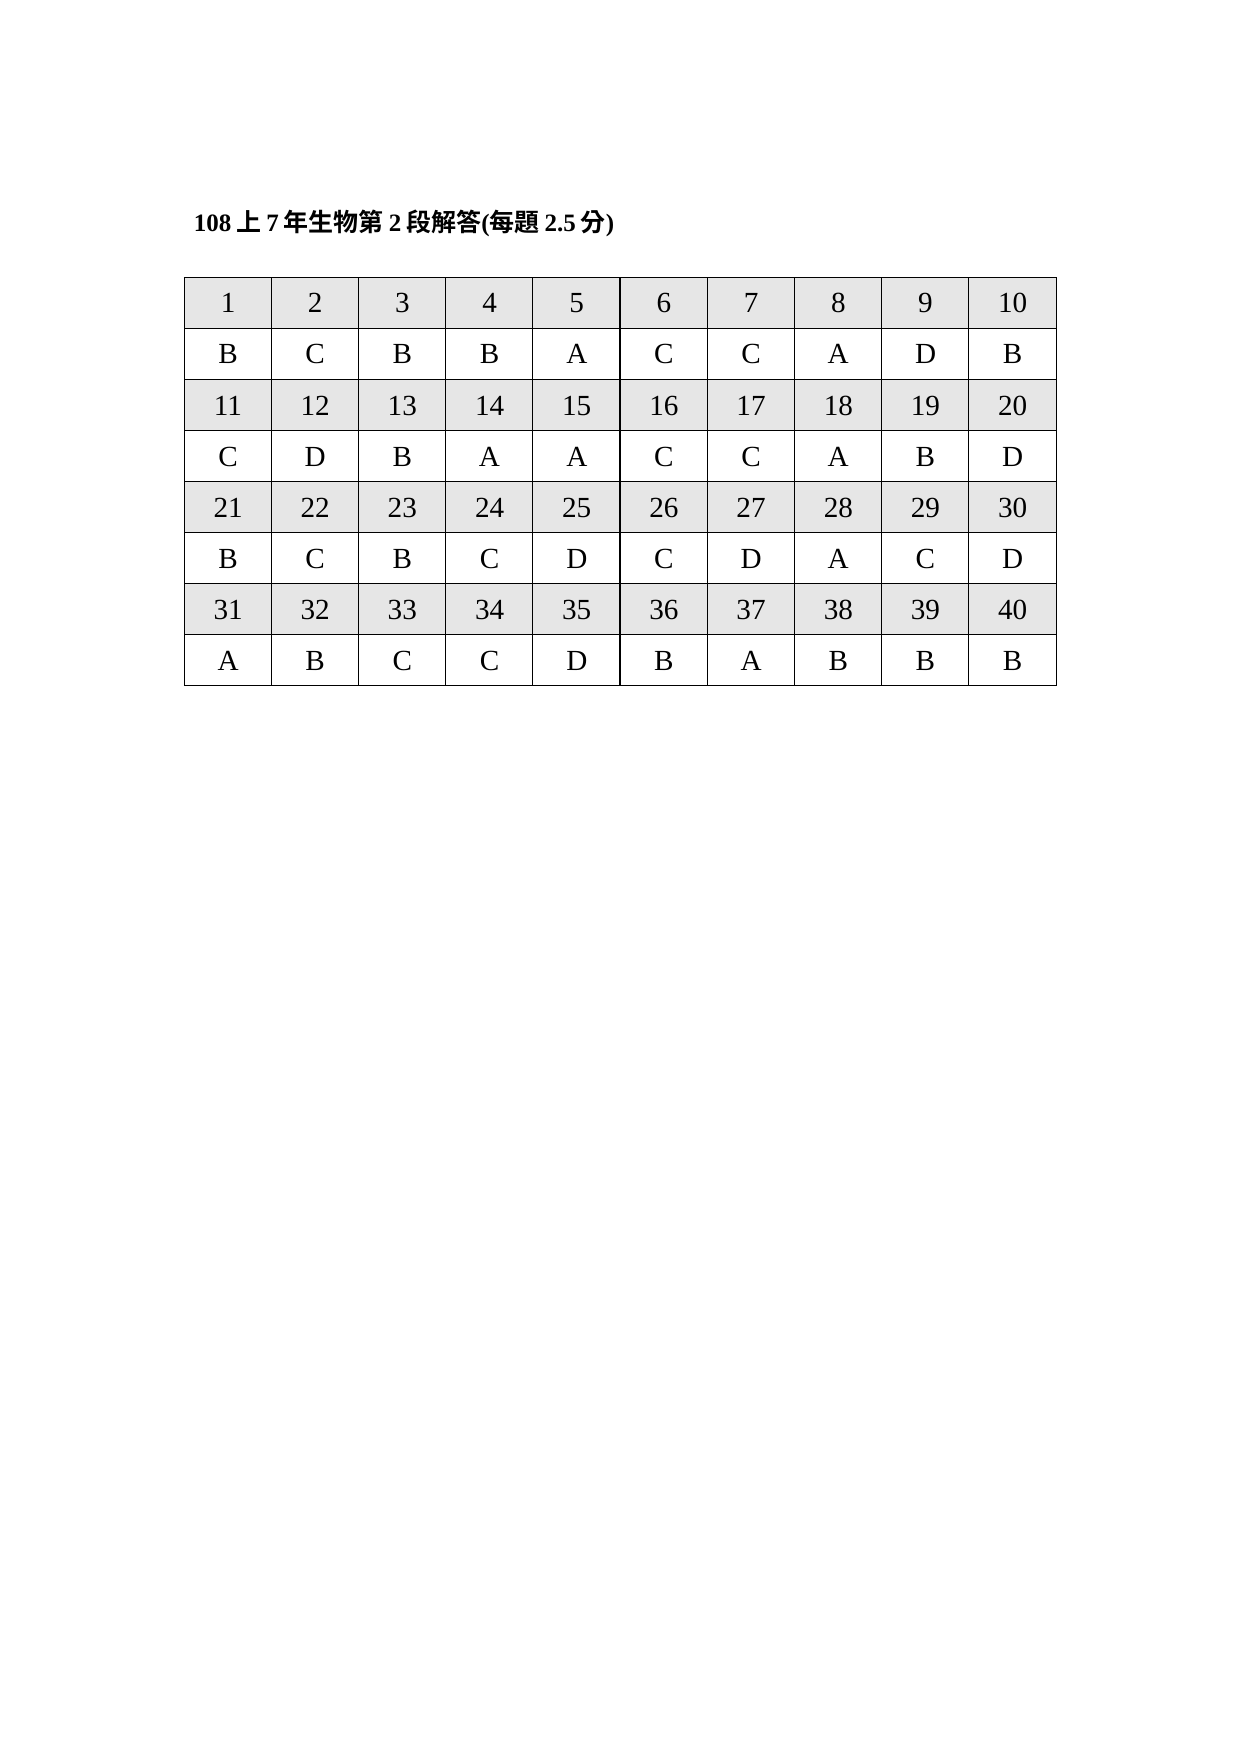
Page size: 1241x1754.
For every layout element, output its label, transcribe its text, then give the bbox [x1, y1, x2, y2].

table_cell 33 [359, 584, 445, 634]
table_cell 18 [795, 380, 881, 430]
table_cell C [621, 329, 707, 379]
table_cell B [185, 533, 271, 583]
table_cell B [969, 635, 1056, 685]
table_cell 37 [708, 584, 794, 634]
table_cell 40 [969, 584, 1056, 634]
table_cell B [272, 635, 358, 685]
table_cell 16 [621, 380, 707, 430]
table_header 7 [708, 278, 794, 328]
table_cell B [359, 533, 445, 583]
table_cell 27 [708, 482, 794, 532]
table_cell 28 [795, 482, 881, 532]
table_cell 12 [272, 380, 358, 430]
table_cell 26 [621, 482, 707, 532]
table_cell C [708, 329, 794, 379]
table_cell A [795, 329, 881, 379]
table_cell B [359, 431, 445, 481]
table_cell B [446, 329, 532, 379]
table_cell C [272, 329, 358, 379]
table_cell 38 [795, 584, 881, 634]
table_cell 11 [185, 380, 271, 430]
table_cell C [446, 533, 532, 583]
table_cell C [185, 431, 271, 481]
table_header 5 [533, 278, 619, 328]
table_cell B [185, 329, 271, 379]
table_cell B [882, 635, 968, 685]
table_cell C [621, 533, 707, 583]
table_cell A [533, 431, 619, 481]
table_cell A [795, 533, 881, 583]
table_cell D [969, 431, 1056, 481]
table_cell A [795, 431, 881, 481]
table_cell C [882, 533, 968, 583]
table_cell A [185, 635, 271, 685]
table_cell 31 [185, 584, 271, 634]
text 108上7年生物第2段解答(每題2.5分) [187, 202, 1053, 239]
table_cell A [708, 635, 794, 685]
table_cell C [359, 635, 445, 685]
table_cell 36 [621, 584, 707, 634]
table_cell 35 [533, 584, 619, 634]
table_cell 15 [533, 380, 619, 430]
table_cell B [969, 329, 1056, 379]
table_header 9 [882, 278, 968, 328]
table_cell D [708, 533, 794, 583]
table_cell 19 [882, 380, 968, 430]
table_header 4 [446, 278, 532, 328]
table_cell B [621, 635, 707, 685]
table_cell B [882, 431, 968, 481]
table_cell 29 [882, 482, 968, 532]
table_cell C [272, 533, 358, 583]
table_cell 20 [969, 380, 1056, 430]
table_header 6 [621, 278, 707, 328]
table_cell C [708, 431, 794, 481]
table_cell 32 [272, 584, 358, 634]
table_cell B [359, 329, 445, 379]
table_cell C [621, 431, 707, 481]
table_cell 34 [446, 584, 532, 634]
table_cell D [272, 431, 358, 481]
table_cell 17 [708, 380, 794, 430]
table_cell 14 [446, 380, 532, 430]
table_cell 23 [359, 482, 445, 532]
table_cell D [533, 533, 619, 583]
table_cell 25 [533, 482, 619, 532]
table_cell D [533, 635, 619, 685]
table_header 8 [795, 278, 881, 328]
table_cell 13 [359, 380, 445, 430]
table_cell 30 [969, 482, 1056, 532]
table_cell B [795, 635, 881, 685]
table_cell 24 [446, 482, 532, 532]
table_cell 21 [185, 482, 271, 532]
table_cell C [446, 635, 532, 685]
table_cell 39 [882, 584, 968, 634]
table_header 2 [272, 278, 358, 328]
table_header 10 [969, 278, 1056, 328]
table_cell D [882, 329, 968, 379]
table_cell A [533, 329, 619, 379]
table_cell 22 [272, 482, 358, 532]
table_cell A [446, 431, 532, 481]
table_header 1 [185, 278, 271, 328]
table_header 3 [359, 278, 445, 328]
table_cell D [969, 533, 1056, 583]
